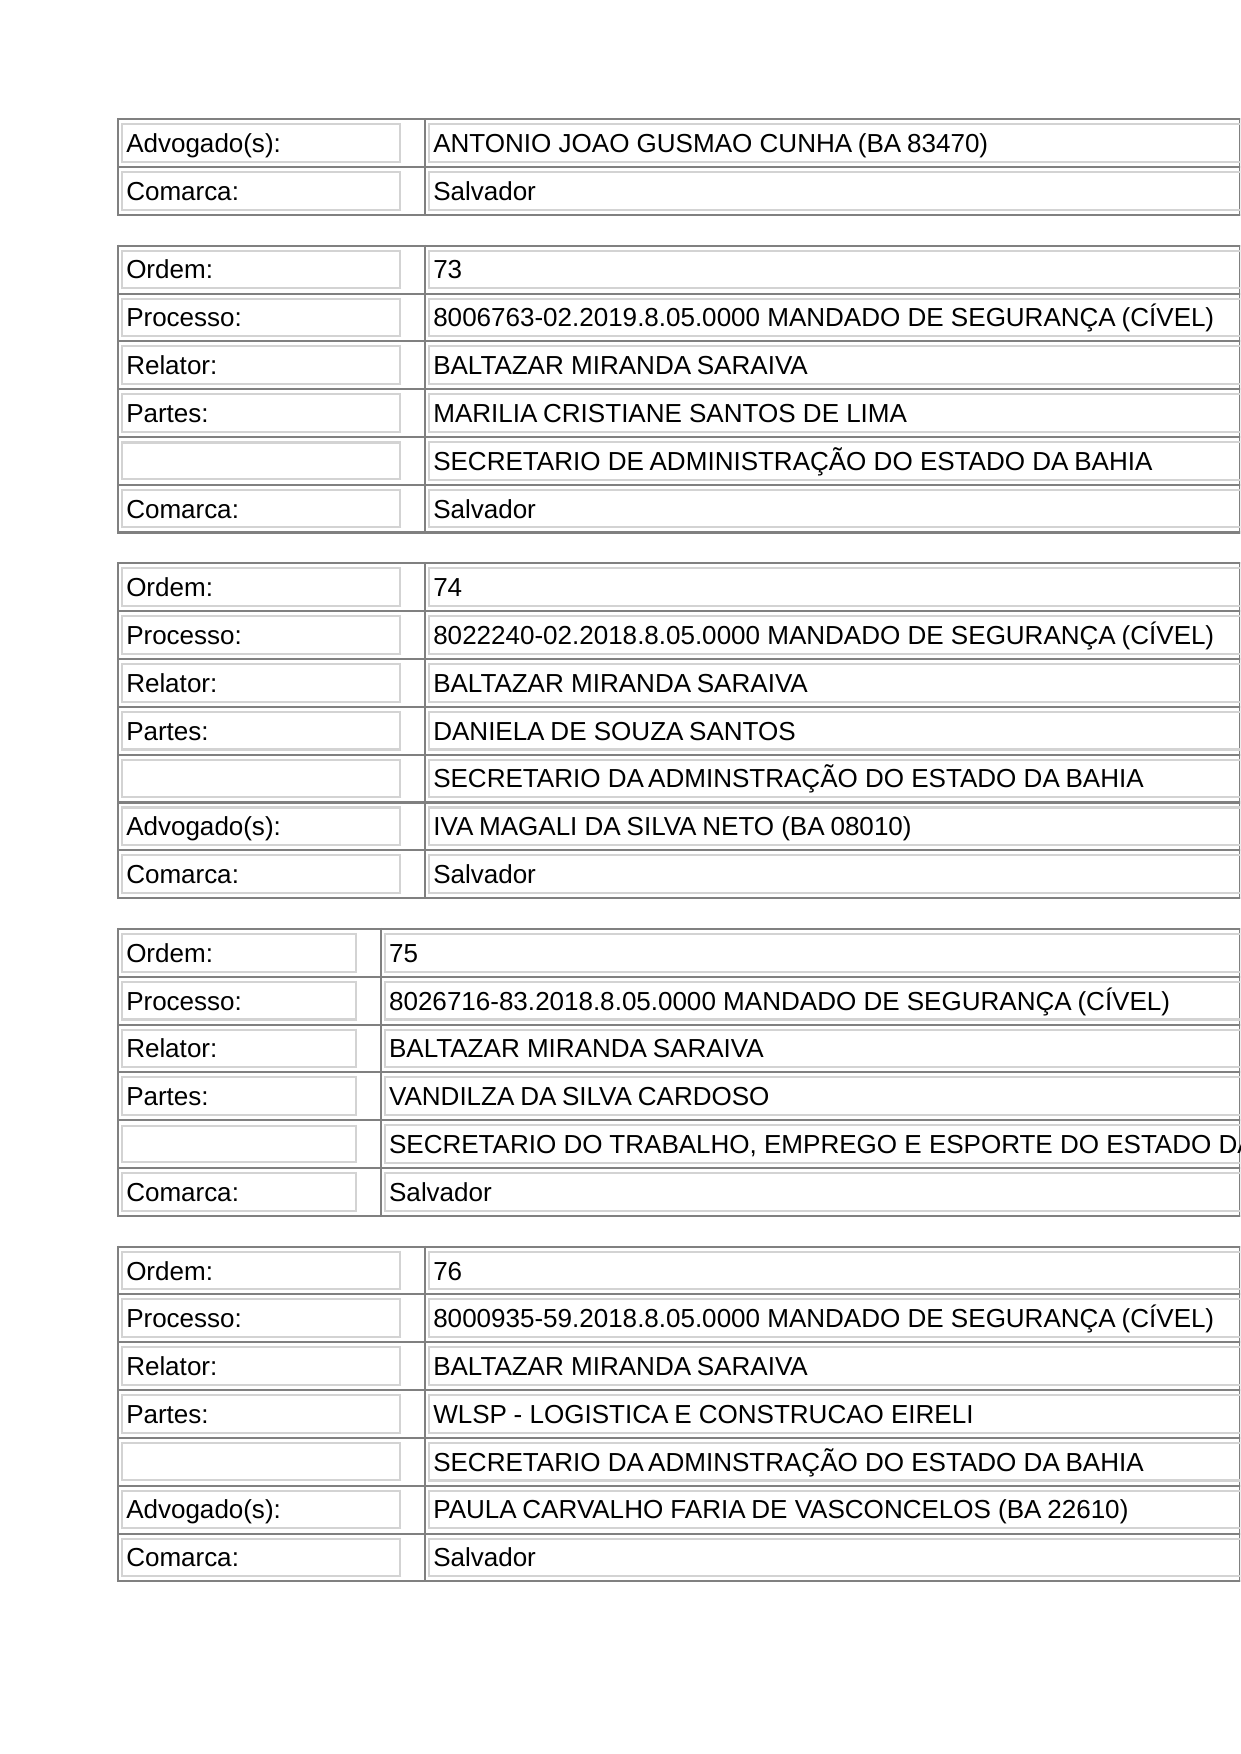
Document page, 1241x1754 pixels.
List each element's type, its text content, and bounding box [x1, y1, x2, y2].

table_cell Relator: [119, 342, 424, 388]
table_cell Comarca: [119, 851, 424, 897]
table_cell Comarca: [119, 1169, 380, 1215]
table_cell BALTAZAR MIRANDA SARAIVA [426, 342, 1239, 388]
table_cell BALTAZAR MIRANDA SARAIVA [426, 1343, 1239, 1389]
table_cell Partes: [119, 1391, 424, 1437]
table_cell SECRETARIO DA ADMINSTRAÇÃO DO ESTADO DA BAHIA [426, 756, 1239, 801]
table_cell Comarca: [119, 486, 424, 531]
table_cell Processo: [119, 1295, 424, 1341]
table_cell DANIELA DE SOUZA SANTOS [426, 708, 1239, 753]
table_cell 8006763-02.2019.8.05.0000 MANDADO DE SEGURANÇA (CÍVEL) [426, 295, 1239, 340]
table_header Ordem: [119, 1248, 424, 1293]
table_cell Processo: [119, 978, 380, 1023]
table_cell BALTAZAR MIRANDA SARAIVA [382, 1026, 1239, 1071]
table_cell VANDILZA DA SILVA CARDOSO [382, 1073, 1239, 1119]
table_cell [119, 1439, 424, 1484]
table_cell Advogado(s): [119, 120, 424, 166]
table_cell [119, 1121, 380, 1167]
table_header 73 [426, 247, 1239, 292]
table_cell [119, 438, 424, 484]
table_cell Partes: [119, 1073, 380, 1119]
table_cell Salvador [426, 851, 1239, 897]
table_cell Salvador [426, 486, 1239, 531]
table_header Ordem: [119, 564, 424, 610]
table_cell Partes: [119, 708, 424, 753]
table_header 74 [426, 564, 1239, 610]
table_cell PAULA CARVALHO FARIA DE VASCONCELOS (BA 22610) [426, 1487, 1239, 1532]
table_cell Relator: [119, 1026, 380, 1071]
table_cell Salvador [426, 168, 1239, 214]
table_cell Comarca: [119, 168, 424, 214]
table_cell SECRETARIO DA ADMINSTRAÇÃO DO ESTADO DA BAHIA [426, 1439, 1239, 1484]
table_cell Relator: [119, 660, 424, 706]
table_cell 8022240-02.2018.8.05.0000 MANDADO DE SEGURANÇA (CÍVEL) [426, 612, 1239, 658]
table_header Ordem: [119, 930, 380, 976]
table_cell 8026716-83.2018.8.05.0000 MANDADO DE SEGURANÇA (CÍVEL) [382, 978, 1239, 1023]
table_cell SECRETARIO DE ADMINISTRAÇÃO DO ESTADO DA BAHIA [426, 438, 1239, 484]
table_cell Partes: [119, 390, 424, 436]
table_cell Relator: [119, 1343, 424, 1389]
table_cell MARILIA CRISTIANE SANTOS DE LIMA [426, 390, 1239, 436]
table_cell WLSP - LOGISTICA E CONSTRUCAO EIRELI [426, 1391, 1239, 1437]
table_header Ordem: [119, 247, 424, 292]
table_cell Advogado(s): [119, 1487, 424, 1532]
table_cell BALTAZAR MIRANDA SARAIVA [426, 660, 1239, 706]
table_cell Comarca: [119, 1535, 424, 1580]
table_cell Processo: [119, 295, 424, 340]
table_cell IVA MAGALI DA SILVA NETO (BA 08010) [426, 804, 1239, 849]
table_cell Advogado(s): [119, 804, 424, 849]
table_header 75 [382, 930, 1239, 976]
table_header 76 [426, 1248, 1239, 1293]
table_cell Salvador [426, 1535, 1239, 1580]
table_cell 8000935-59.2018.8.05.0000 MANDADO DE SEGURANÇA (CÍVEL) [426, 1295, 1239, 1341]
table_cell SECRETARIO DO TRABALHO, EMPREGO E ESPORTE DO ESTADO DA BAHIA [386, 1126, 1239, 1162]
table_cell [119, 756, 424, 801]
table_cell ANTONIO JOAO GUSMAO CUNHA (BA 83470) [426, 120, 1239, 166]
table_cell SECRETARIO DO TRABALHO, EMPREGO E ESPORTE DO ESTADO DA BAHIA [382, 1121, 1239, 1167]
table_cell Processo: [119, 612, 424, 658]
table_cell Salvador [382, 1169, 1239, 1215]
